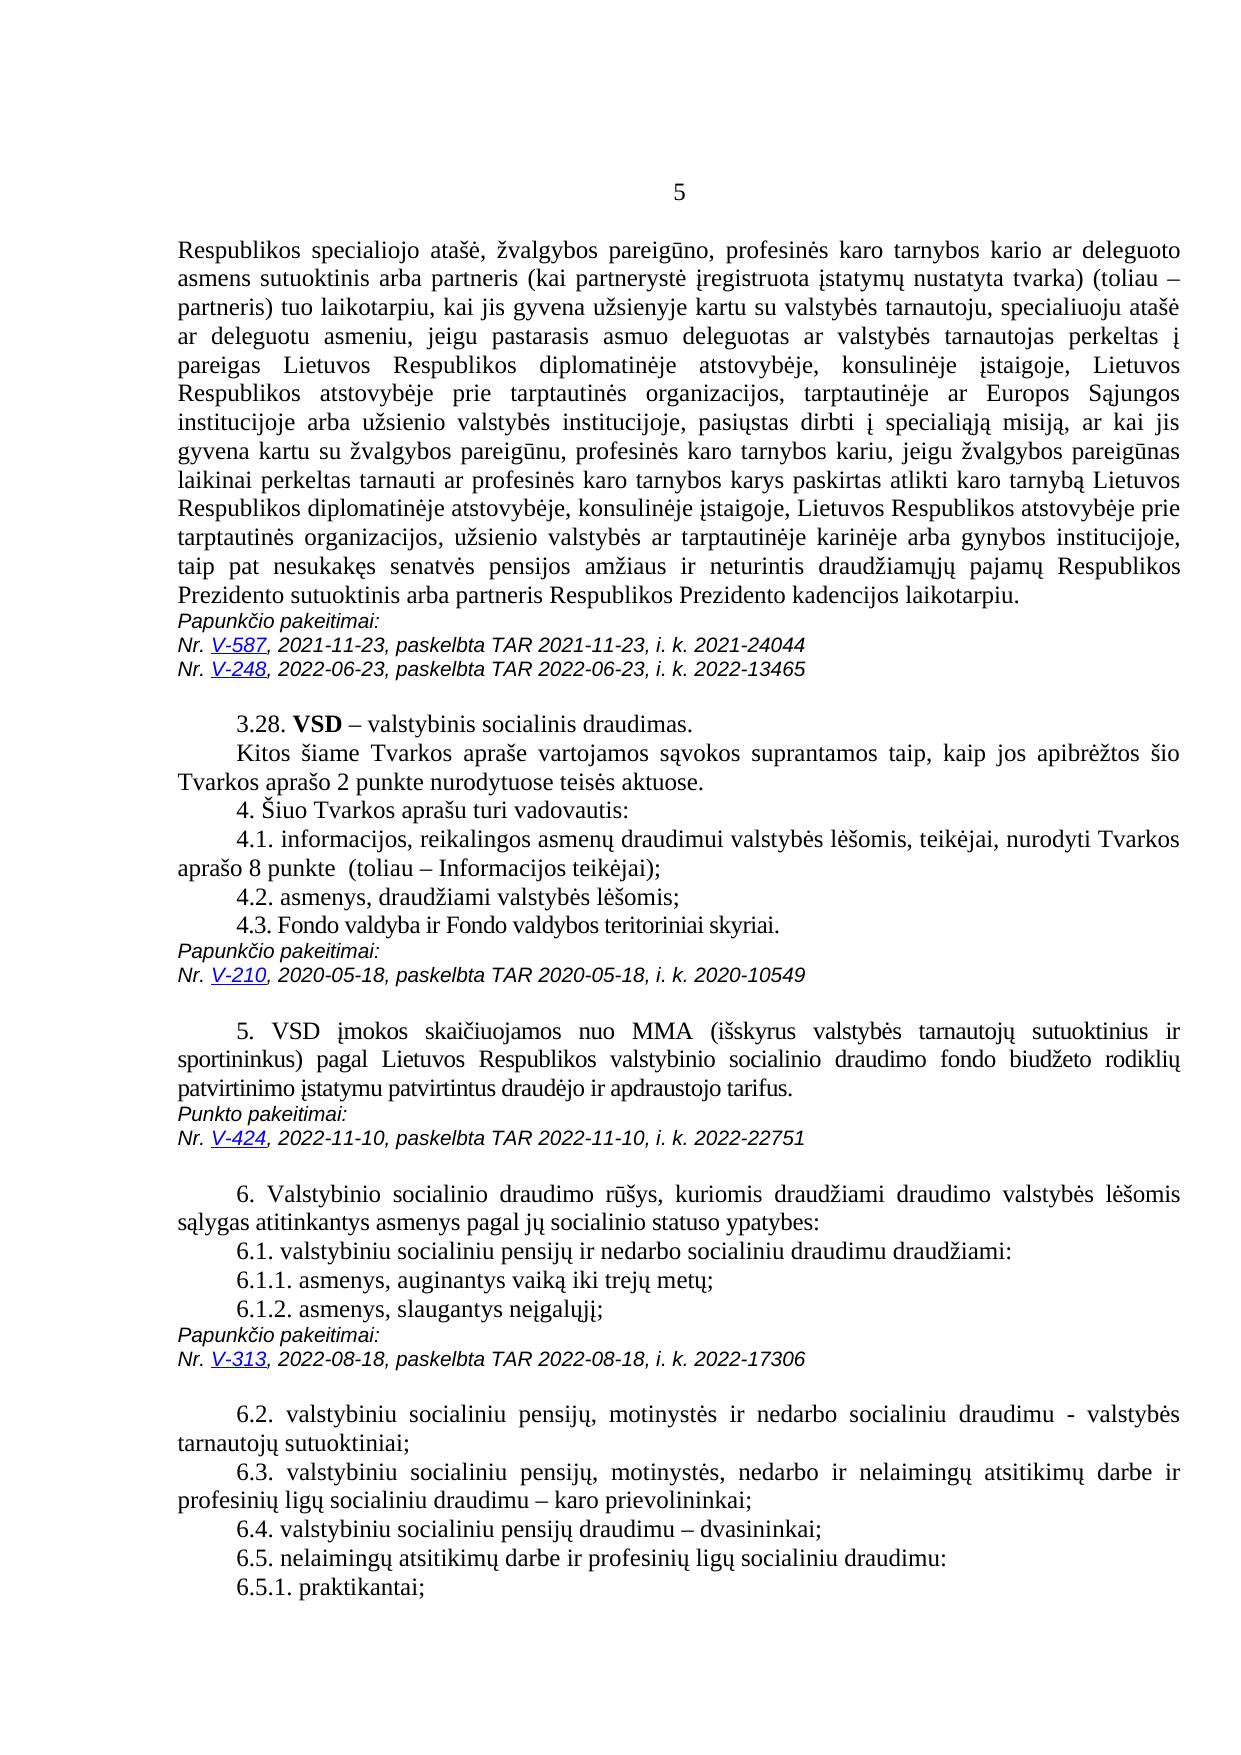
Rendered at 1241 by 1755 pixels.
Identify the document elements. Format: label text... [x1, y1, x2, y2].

text Nr. V-424, 2022-11-10, paskelbta TAR 2022-11-10, i. k. 2022-22751 [177, 1126, 1181, 1150]
text Papunkčio pakeitimai: [177, 1322, 1181, 1346]
text Nr. V-587, 2021-11-23, paskelbta TAR 2021-11-23, i. k. 2021-24044 [177, 632, 1181, 656]
text 4.1. informacijos, reikalingos asmenų draudimui valstybės lėšomis, teikėjai, nurodyti Tvarkos aprašo 8 punkte (toliau – Informacijos teikėjai); [177, 824, 1181, 882]
text 6.4. valstybiniu socialiniu pensijų draudimu – dvasininkai; [177, 1514, 1181, 1543]
text 6.5.1. praktikantai; [177, 1572, 1181, 1600]
text 6.5. nelaimingų atsitikimų darbe ir profesinių ligų socialiniu draudimu: [177, 1543, 1181, 1572]
text 4.2. asmenys, draudžiami valstybės lėšomis; [177, 882, 1181, 910]
text Papunkčio pakeitimai: [177, 939, 1181, 963]
text Kitos šiame Tvarkos apraše vartojamos sąvokos suprantamos taip, kaip jos apibrėžtos šio Tvarkos aprašo 2 punkte nurodytuose teisės aktuose. [177, 738, 1181, 795]
text Papunkčio pakeitimai: [177, 608, 1181, 632]
text 6.2. valstybiniu socialiniu pensijų, motinystės ir nedarbo socialiniu draudimu - valstybės tarnautojų sutuoktiniai; [177, 1399, 1181, 1457]
text Punkto pakeitimai: [177, 1102, 1181, 1126]
text 6.1.2. asmenys, slaugantys neįgalųjį; [177, 1294, 1181, 1322]
text 6.1.1. asmenys, auginantys vaiką iki trejų metų; [177, 1265, 1181, 1294]
text 6.3. valstybiniu socialiniu pensijų, motinystės, nedarbo ir nelaimingų atsitikimų darbe ir profesinių ligų socialiniu draudimu – karo prievolininkai; [177, 1457, 1181, 1514]
text 4.3. Fondo valdyba ir Fondo valdybos teritoriniai skyriai. [177, 910, 1181, 939]
text 5. VSD įmokos skaičiuojamos nuo MMA (išskyrus valstybės tarnautojų sutuoktinius ir sportininkus) pagal Lietuvos Respublikos valstybinio socialinio draudimo fondo biudžeto rodiklių patvirtinimo įstatymu patvirtintus draudėjo ir apdraustojo tarifus. [177, 1016, 1181, 1102]
text Respublikos specialiojo atašė, žvalgybos pareigūno, profesinės karo tarnybos kario ar deleguoto asmens sutuoktinis arba partneris (kai partnerystė įregistruota įstatymų nustatyta tvarka) (toliau – partneris) tuo laikotarpiu, kai jis gyvena užsienyje kartu su valstybės tarnautoju, specialiuoju atašė ar deleguotu asmeniu, jeigu pastarasis asmuo deleguotas ar valstybės tarnautojas perkeltas į pareigas Lietuvos Respublikos diplomatinėje atstovybėje, konsulinėje įstaigoje, Lietuvos Respublikos atstovybėje prie tarptautinės organizacijos, tarptautinėje ar Europos Sąjungos institucijoje arba užsienio valstybės institucijoje, pasiųstas dirbti į specialiąją misiją, ar kai jis gyvena kartu su žvalgybos pareigūnu, profesinės karo tarnybos kariu, jeigu žvalgybos pareigūnas laikinai perkeltas tarnauti ar profesinės karo tarnybos karys paskirtas atlikti karo tarnybą Lietuvos Respublikos diplomatinėje atstovybėje, konsulinėje įstaigoje, Lietuvos Respublikos atstovybėje prie tarptautinės organizacijos, užsienio valstybės ar tarptautinėje karinėje arba gynybos institucijoje, taip pat nesukakęs senatvės pensijos amžiaus ir neturintis draudžiamųjų pajamų Respublikos Prezidento sutuoktinis arba partneris Respublikos Prezidento kadencijos laikotarpiu. [177, 235, 1181, 608]
text Nr. V-210, 2020-05-18, paskelbta TAR 2020-05-18, i. k. 2020-10549 [177, 963, 1181, 987]
text Nr. V-313, 2022-08-18, paskelbta TAR 2022-08-18, i. k. 2022-17306 [177, 1346, 1181, 1370]
text 6.1. valstybiniu socialiniu pensijų ir nedarbo socialiniu draudimu draudžiami: [177, 1236, 1181, 1265]
text 4. Šiuo Tvarkos aprašu turi vadovautis: [177, 795, 1181, 824]
text 3.28. VSD – valstybinis socialinis draudimas. [177, 709, 1181, 738]
text Nr. V-248, 2022-06-23, paskelbta TAR 2022-06-23, i. k. 2022-13465 [177, 656, 1181, 680]
text 6. Valstybinio socialinio draudimo rūšys, kuriomis draudžiami draudimo valstybės lėšomis sąlygas atitinkantys asmenys pagal jų socialinio statuso ypatybes: [177, 1179, 1181, 1236]
